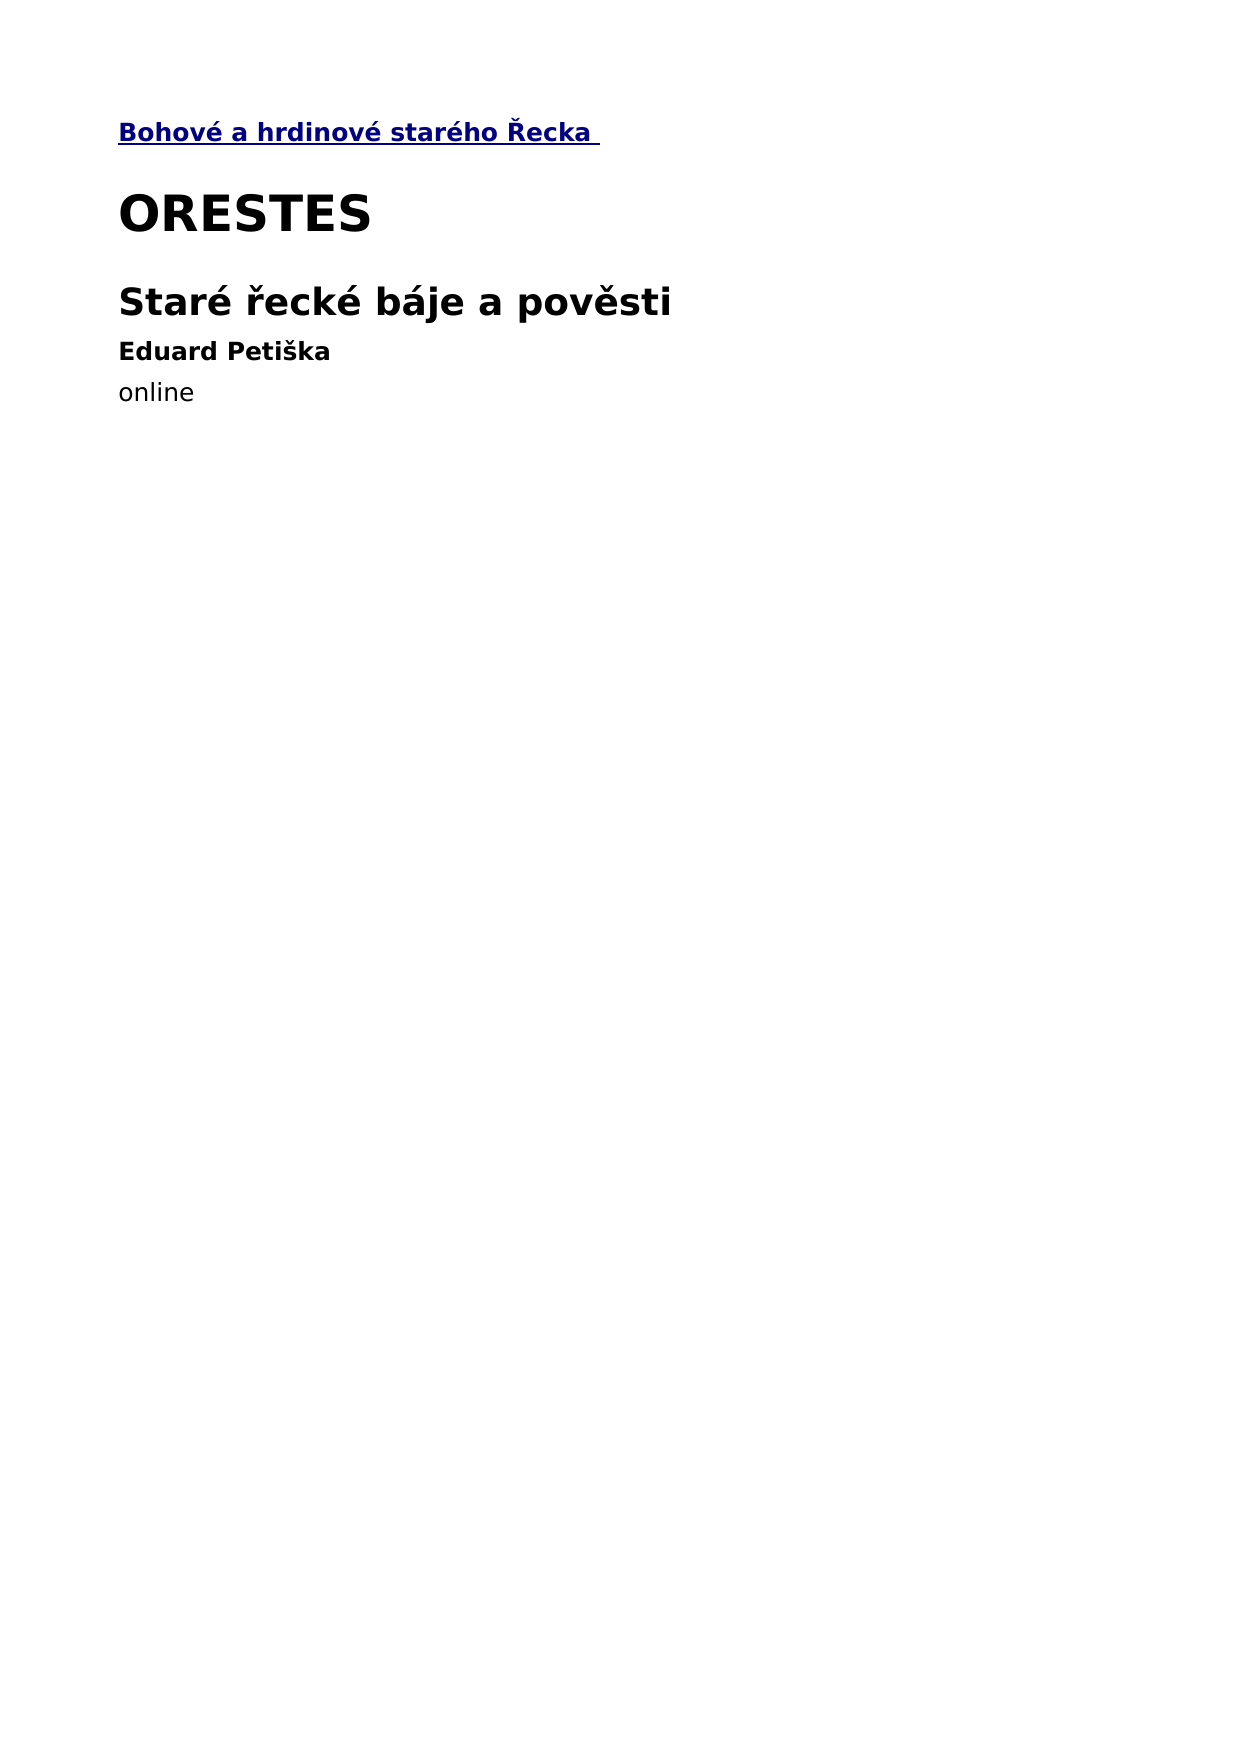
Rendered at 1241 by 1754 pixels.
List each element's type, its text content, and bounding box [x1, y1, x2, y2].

text online [118, 378, 1122, 407]
text Eduard Petiška [118, 337, 1122, 366]
subtitle ORESTES [118, 185, 1122, 243]
text Bohové a hrdinové starého Řecka [118, 118, 1122, 147]
subtitle Staré řecké báje a pověsti [118, 281, 1122, 324]
